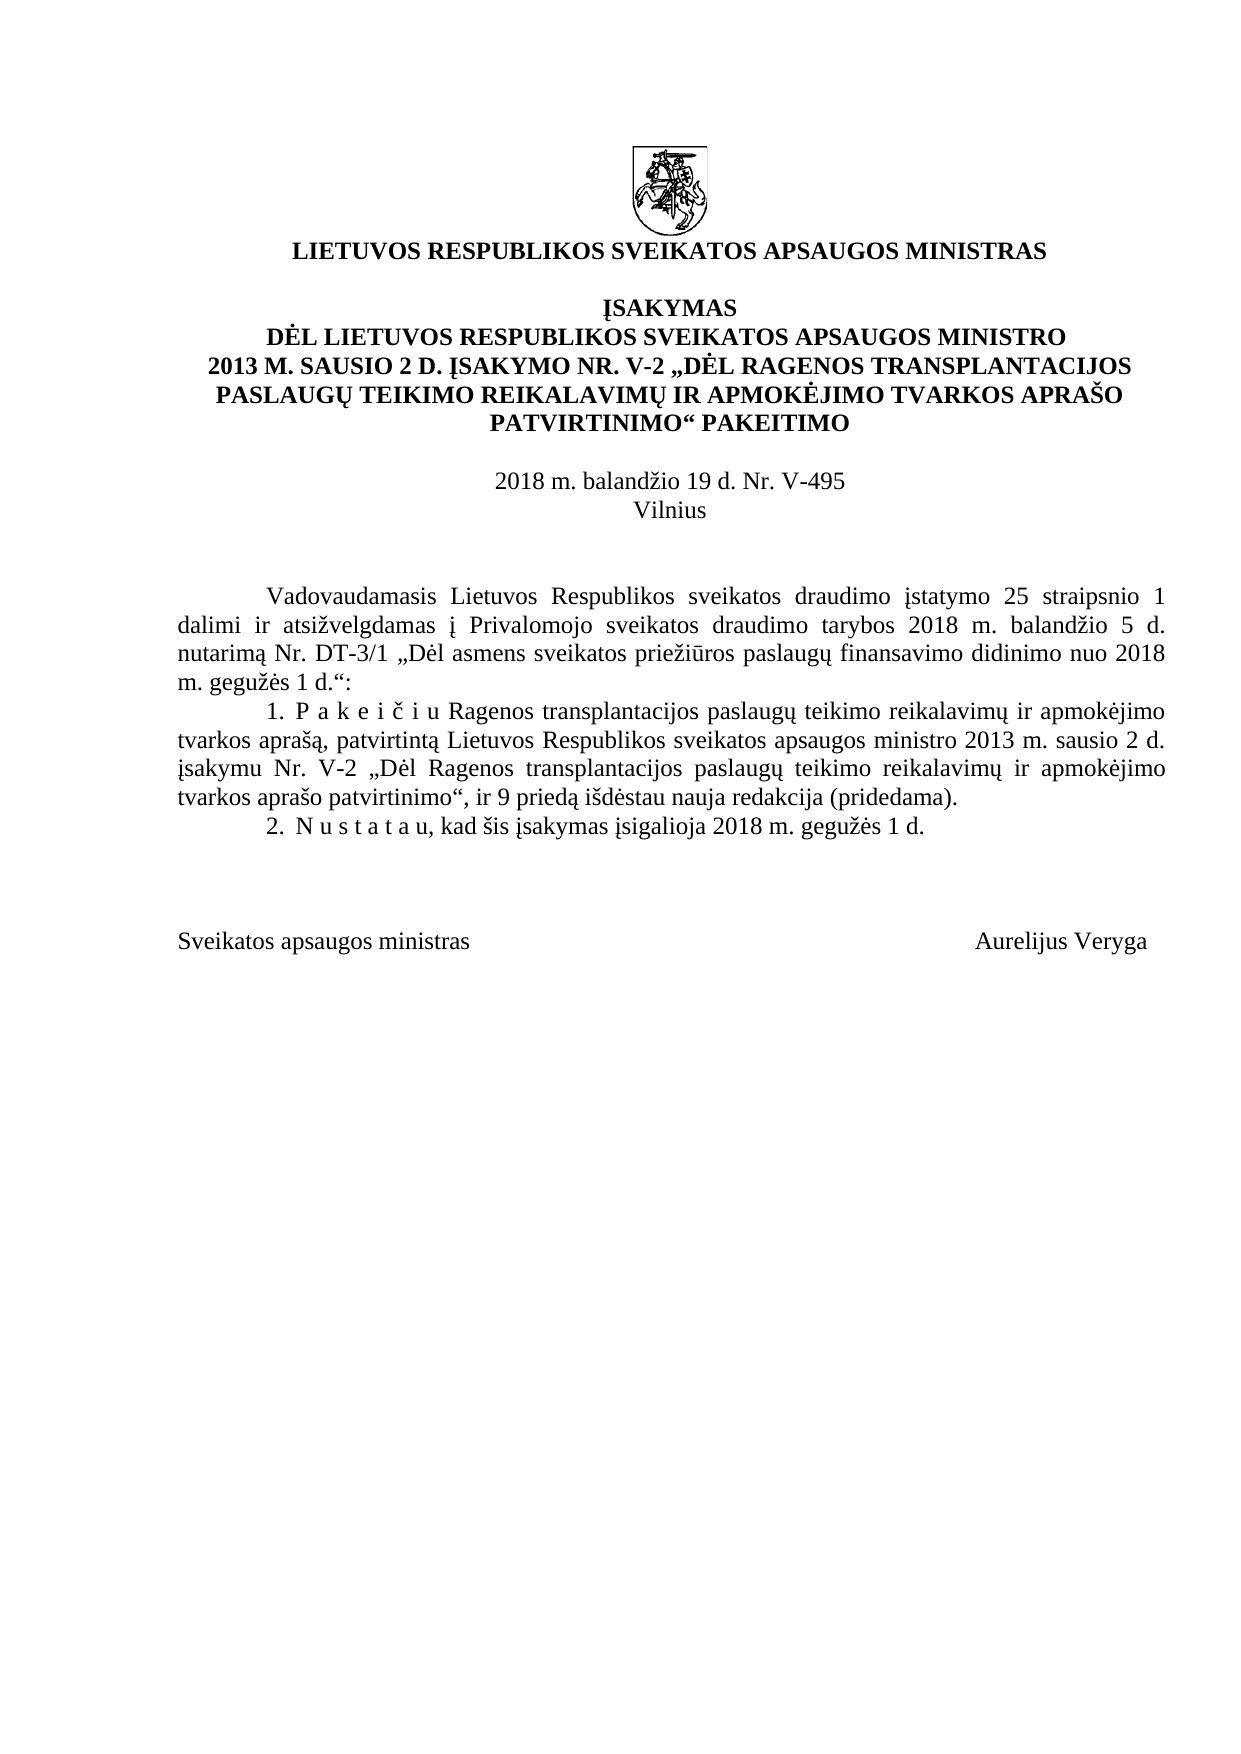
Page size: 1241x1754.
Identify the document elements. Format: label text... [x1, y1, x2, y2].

text DĖL LIETUVOS RESPUBLIKOS SVEIKATOS APSAUGOS MINISTRO [177, 322, 1162, 351]
text ĮSAKYMAS [177, 293, 1162, 322]
text Vilnius [177, 495, 1162, 523]
text 2013 M. SAUSIO 2 D. ĮSAKYMO NR. V-2 „DĖL RAGENOS TRANSPLANTACIJOS PASLAUGŲ TEIKIMO REIKALAVIMŲ IR APMOKĖJIMO TVARKOS APRAŠO PATVIRTINIMO“ PAKEITIMO [177, 351, 1162, 437]
text Vadovaudamasis Lietuvos Respublikos sveikatos draudimo įstatymo 25 straipsnio 1 dalimi ir atsižvelgdamas į Privalomojo sveikatos draudimo tarybos 2018 m. balandžio 5 d. nutarimą Nr. DT-3/1 „Dėl asmens sveikatos priežiūros paslaugų finansavimo didinimo nuo 2018 m. gegužės 1 d.“: [177, 581, 1167, 696]
text 2. N u s t a t a u, kad šis įsakymas įsigalioja 2018 m. gegužės 1 d. [266, 811, 1181, 840]
text 2018 m. balandžio 19 d. Nr. V-495 [177, 466, 1162, 495]
text LIETUVOS RESPUBLIKOS SVEIKATOS APSAUGOS MINISTRAS [177, 236, 1162, 265]
text 1. P a k e i č i u Ragenos transplantacijos paslaugų teikimo reikalavimų ir apmokėjimo tvarkos aprašą, patvirtintą Lietuvos Respublikos sveikatos apsaugos ministro 2013 m. sausio 2 d. įsakymu Nr. V-2 „Dėl Ragenos transplantacijos paslaugų teikimo reikalavimų ir apmokėjimo tvarkos aprašo patvirtinimo“, ir 9 priedą išdėstau nauja redakcija (pridedama). [177, 696, 1167, 811]
text Sveikatos apsaugos ministras Aurelijus Veryga [177, 926, 1162, 955]
